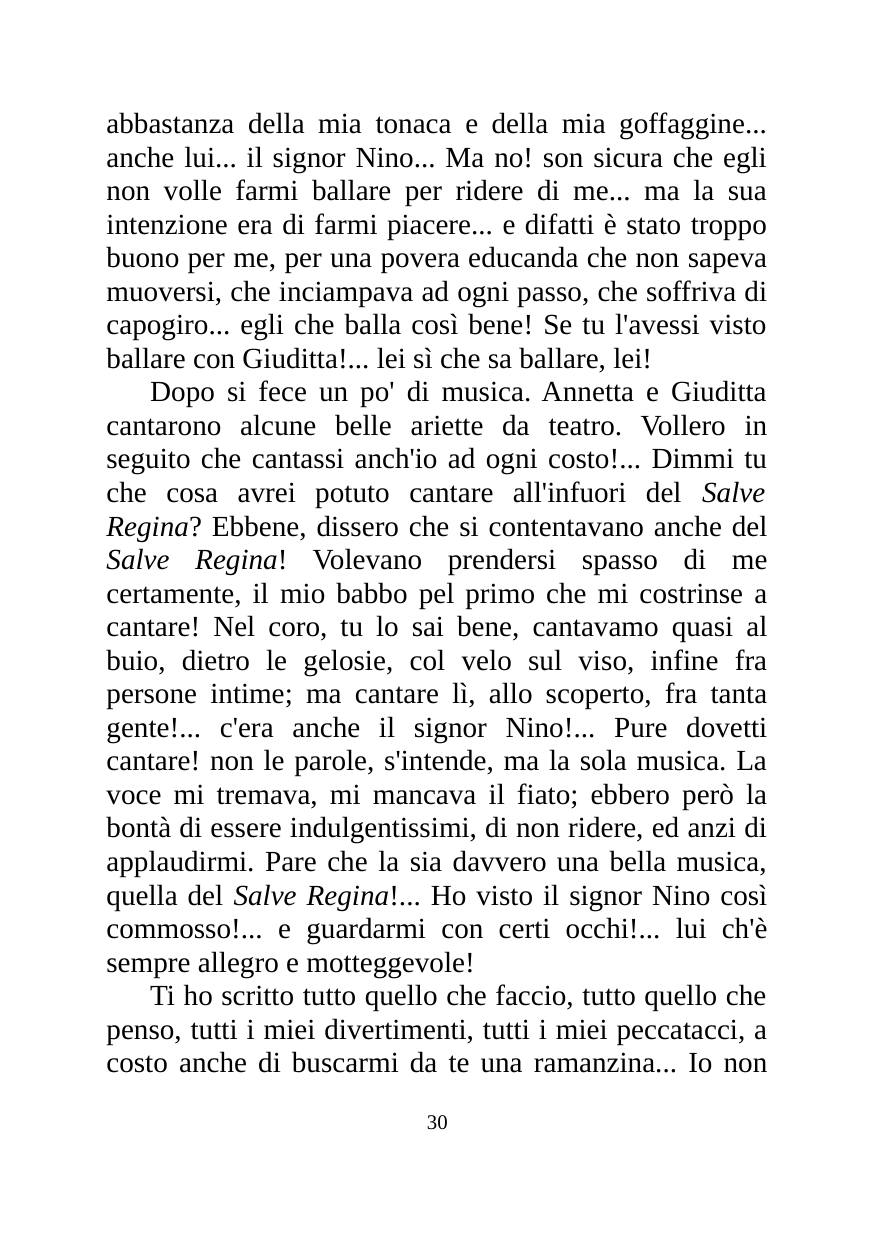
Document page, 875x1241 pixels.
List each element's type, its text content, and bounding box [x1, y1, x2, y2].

text Dopo si fece un po' di musica. Annetta e Giuditta cantarono alcune belle ariette da teatro. Vollero in seguito che cantassi anch'io ad ogni costo!... Dimmi tu che cosa avrei potuto cantare all'infuori del Salve Regina? Ebbene, dissero che si contentavano anche del Salve Regina! Volevano prendersi spasso di me certamente, il mio babbo pel primo che mi costrinse a cantare! Nel coro, tu lo sai bene, cantavamo quasi al buio, dietro le gelosie, col velo sul viso, infine fra persone intime; ma cantare lì, allo scoperto, fra tanta gente!... c'era anche il signor Nino!... Pure dovetti cantare! non le parole, s'intende, ma la sola musica. La voce mi tremava, mi mancava il fiato; ebbero però la bontà di essere indulgentissimi, di non ridere, ed anzi di applaudirmi. Pare che la sia davvero una bella musica, quella del Salve Regina!... Ho visto il signor Nino così commosso!... e guardarmi con certi occhi!... lui ch'è sempre allegro e motteggevole! [106, 374, 768, 978]
text abbastanza della mia tonaca e della mia goffaggine... anche lui... il signor Nino... Ma no! son sicura che egli non volle farmi ballare per ridere di me... ma la sua intenzione era di farmi piacere... e difatti è stato troppo buono per me, per una povera educanda che non sapeva muoversi, che inciampava ad ogni passo, che soffriva di capogiro... egli che balla così bene! Se tu l'avessi visto ballare con Giuditta!... lei sì che sa ballare, lei! [106, 106, 768, 374]
text Ti ho scritto tutto quello che faccio, tutto quello che penso, tutti i miei divertimenti, tutti i miei peccatacci, a costo anche di buscarmi da te una ramanzina... Io non [106, 978, 768, 1079]
